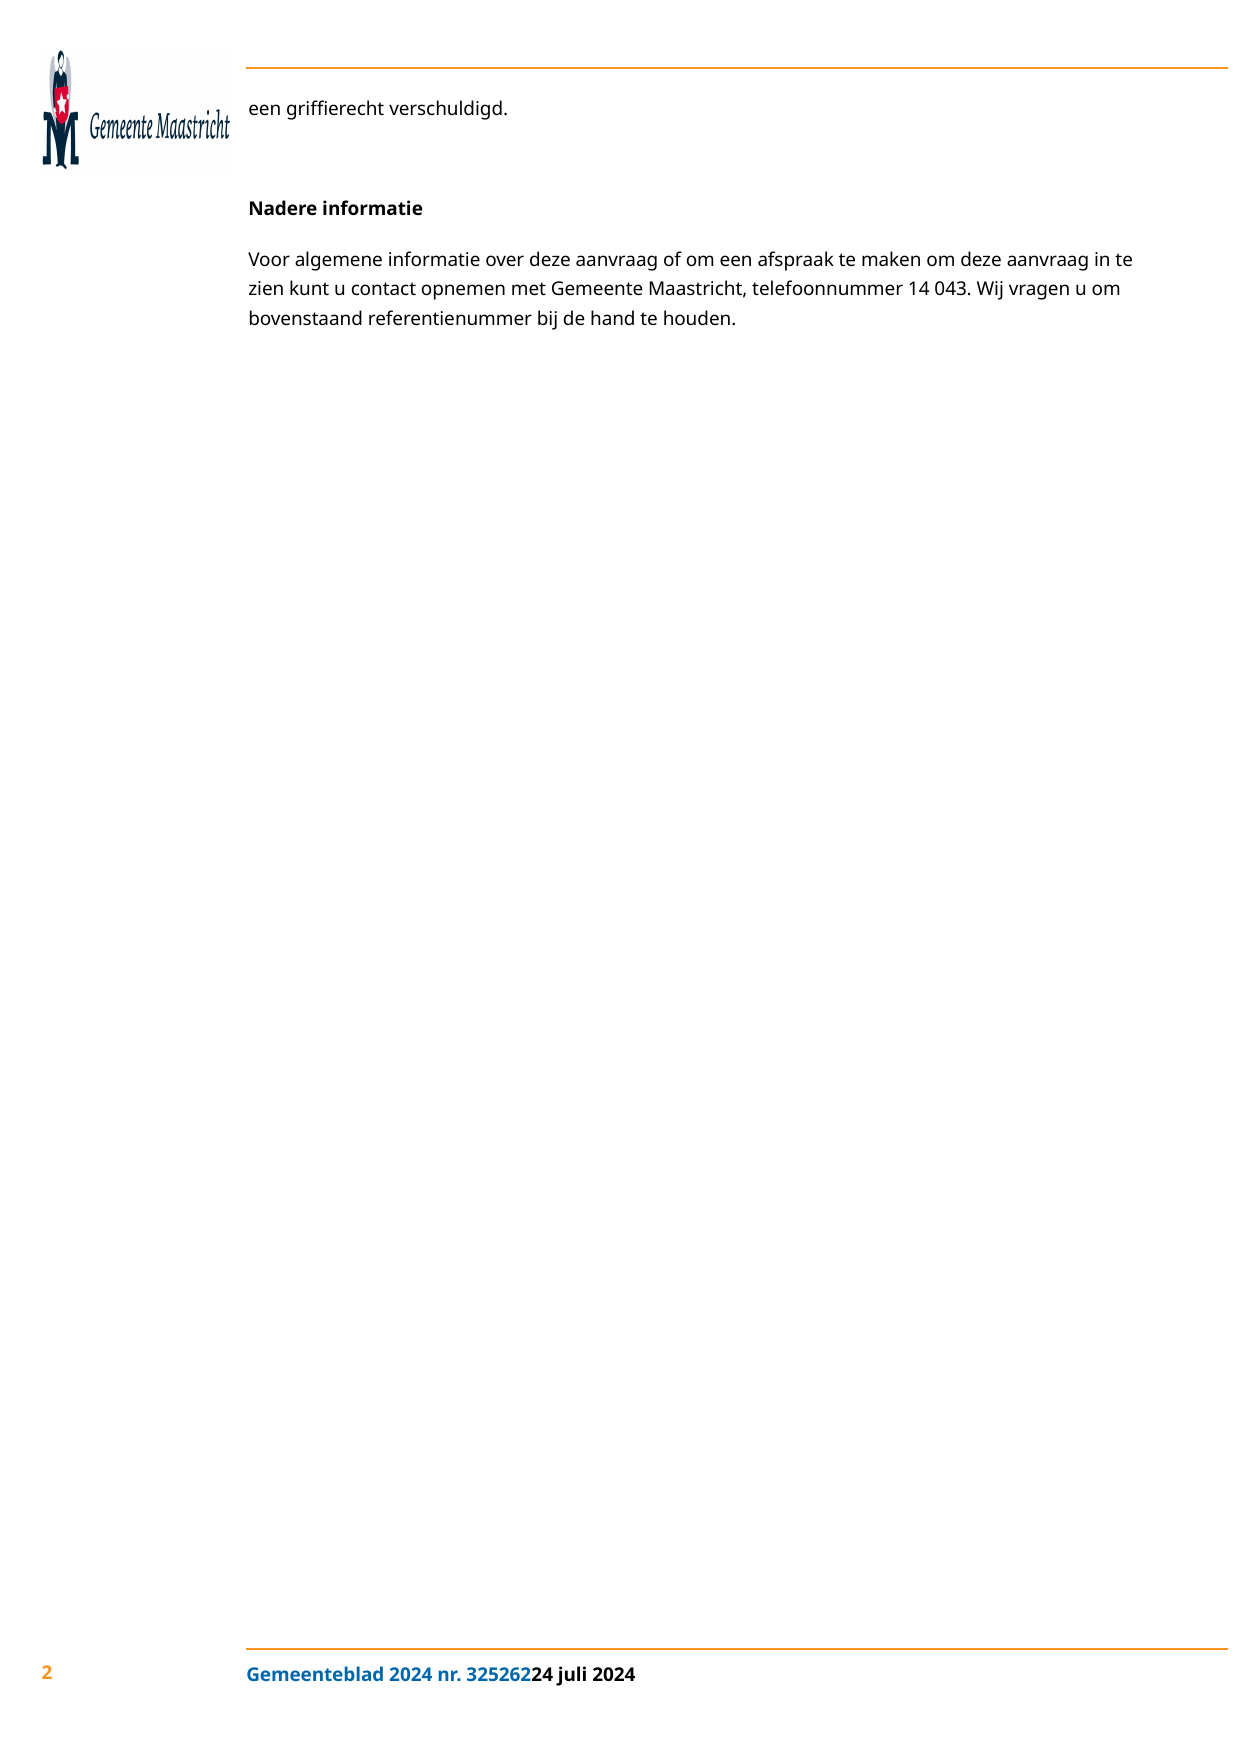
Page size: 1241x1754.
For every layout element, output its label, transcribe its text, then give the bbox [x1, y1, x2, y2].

text Nadere informatie [248, 196, 1152, 221]
text Voor algemene informatie over deze aanvraag of om een afspraak te maken om deze aanvraag in te zien kunt u contact opnemen met Gemeente Maastricht, telefoonnummer 14 043. Wij vragen u om bovenstaand referentienummer bij de hand te houden. [248, 246, 1152, 331]
picture [41, 47, 231, 172]
text een griffierecht verschuldigd. [248, 95, 1152, 121]
